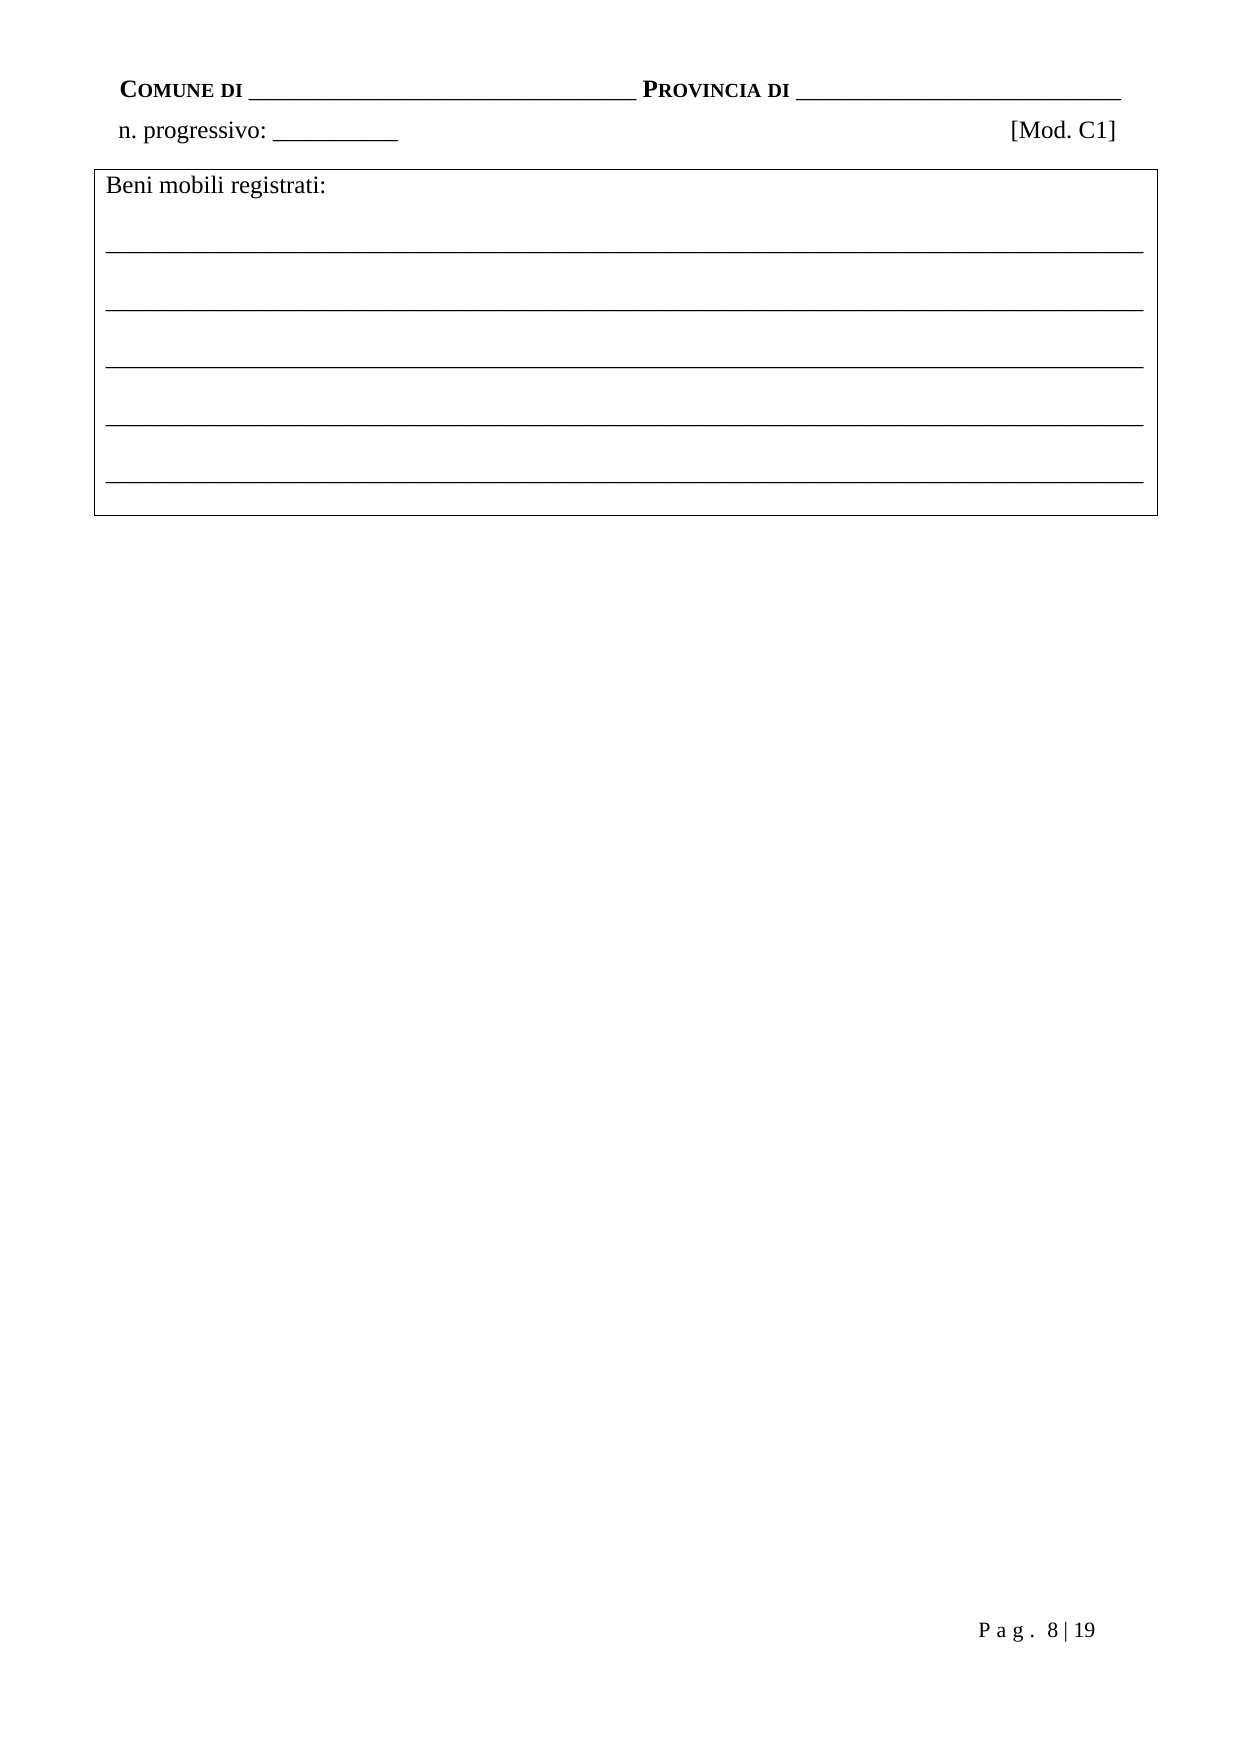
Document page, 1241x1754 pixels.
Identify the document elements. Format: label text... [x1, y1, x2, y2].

table_header [83, 169, 94, 515]
table_header Beni mobili registrati: ___________________________________________________________________________________ ___________________________________________________________________________________ ___________________________________________________________________________________ ___________________________________________________________________________________ ___________________________________________________________________________________ [95, 170, 1157, 515]
